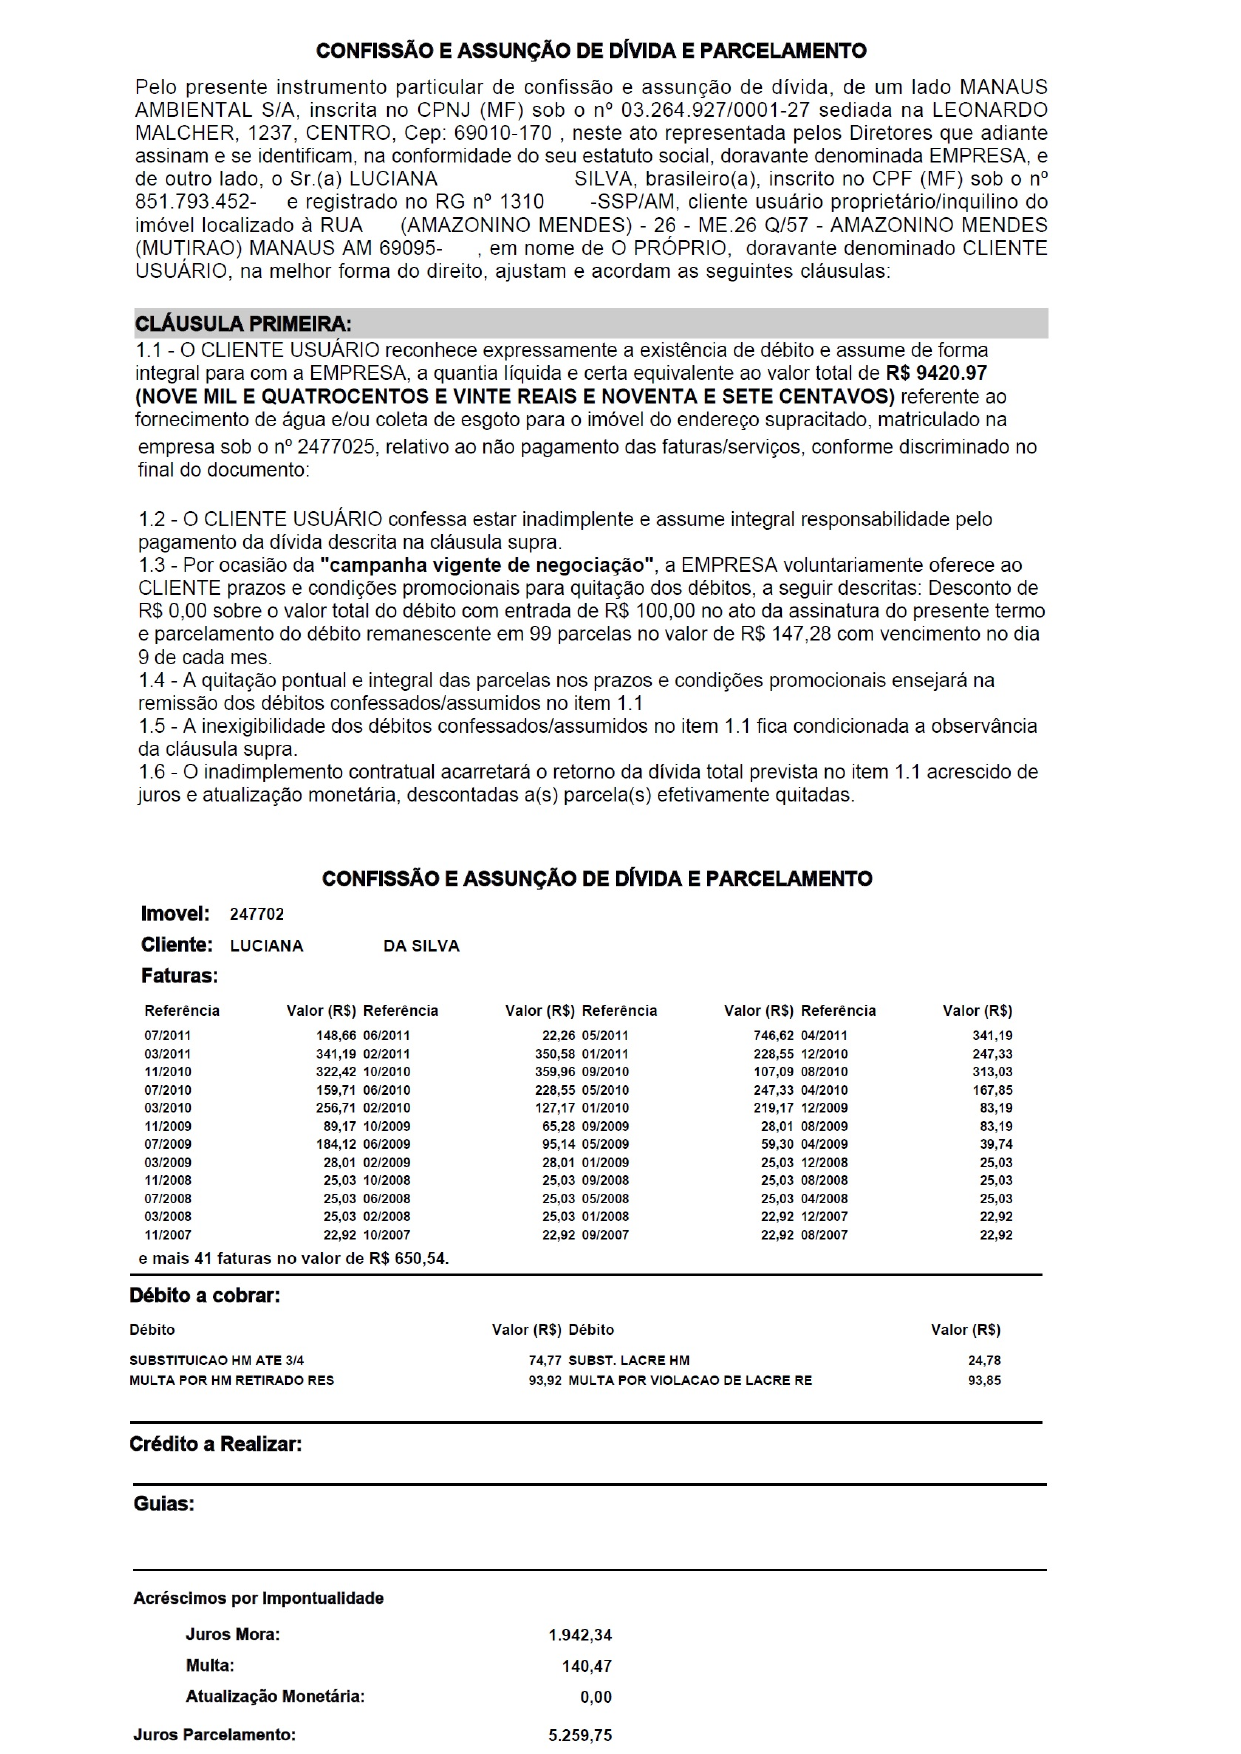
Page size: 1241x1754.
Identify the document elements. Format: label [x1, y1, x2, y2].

picture [118, 0, 1068, 1754]
